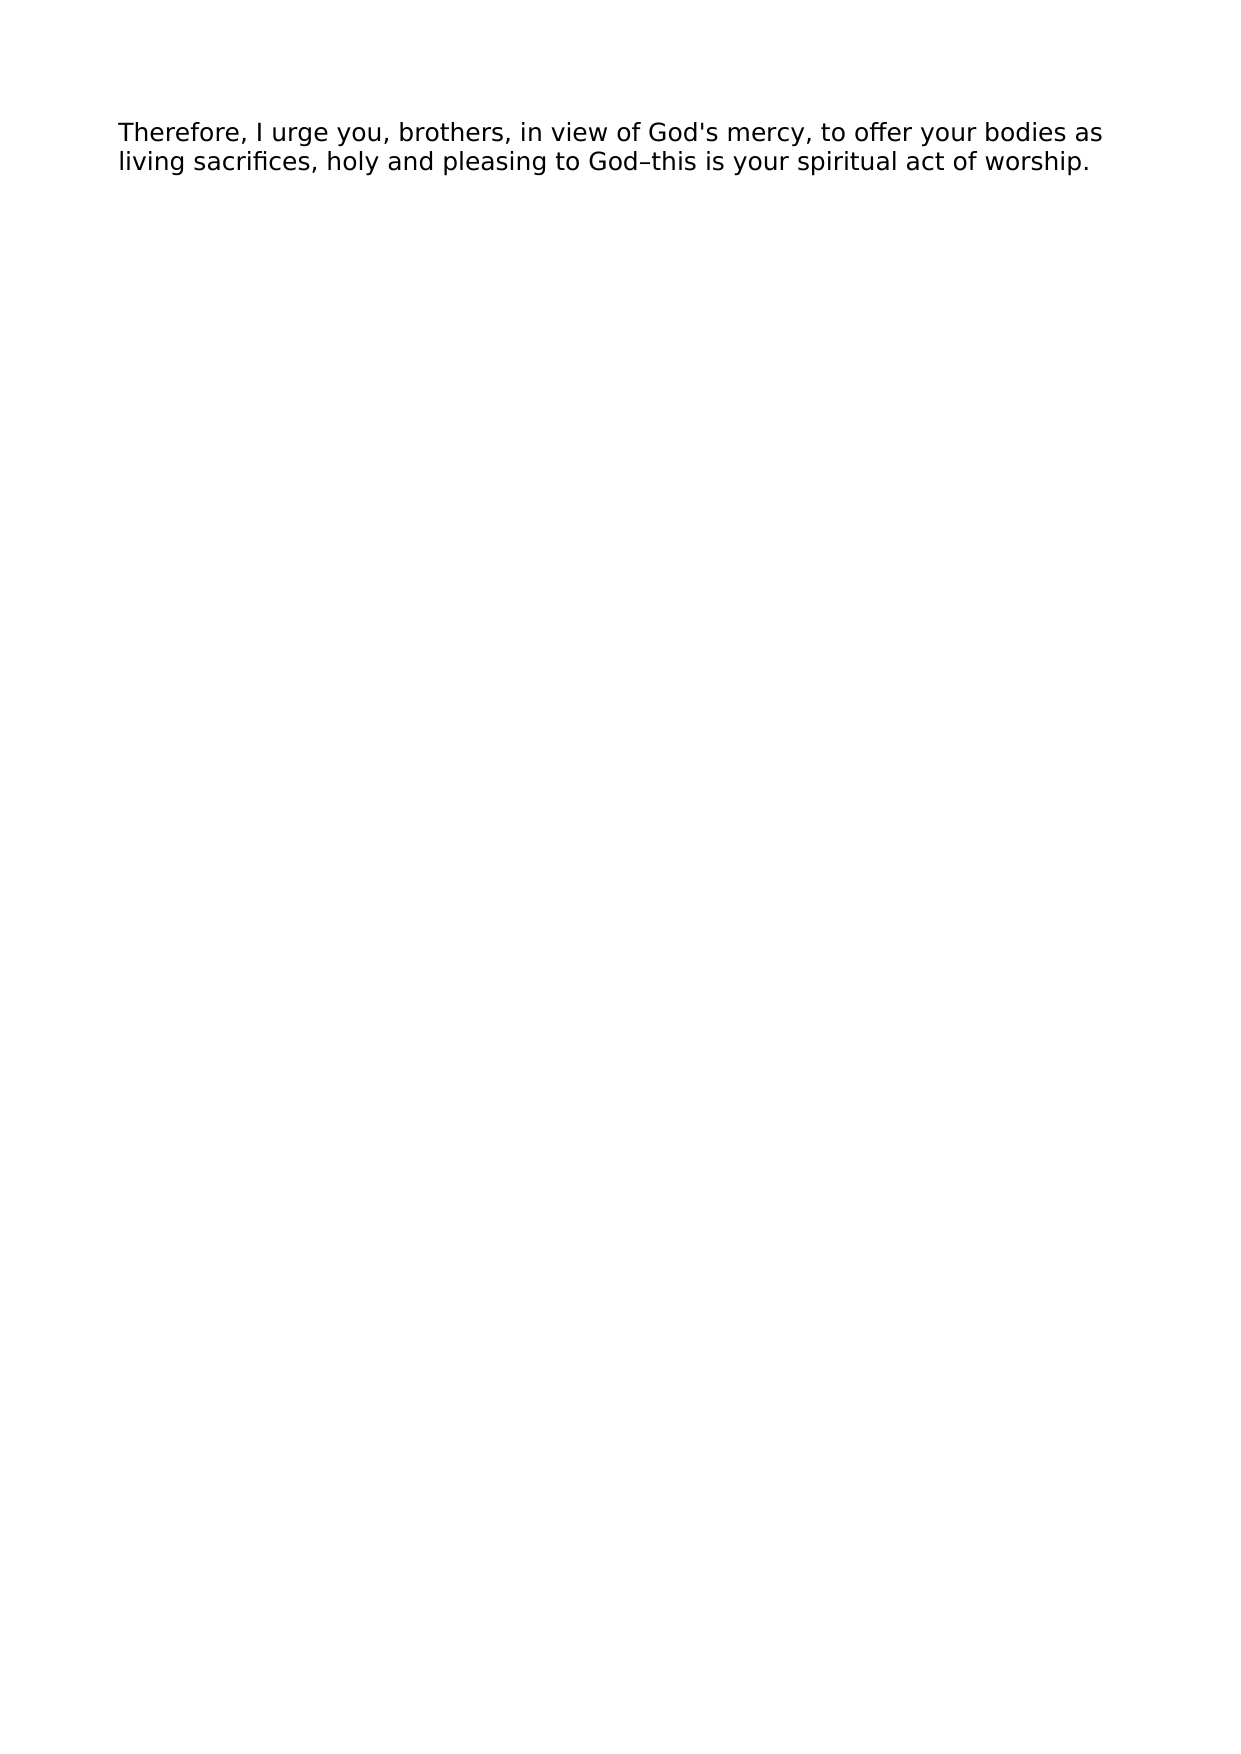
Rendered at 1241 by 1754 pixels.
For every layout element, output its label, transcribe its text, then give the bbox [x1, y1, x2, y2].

text Therefore, I urge you, brothers, in view of God's mercy, to offer your bodies as living sacrifices, holy and pleasing to God–this is your spiritual act of worship. [118, 118, 1122, 176]
